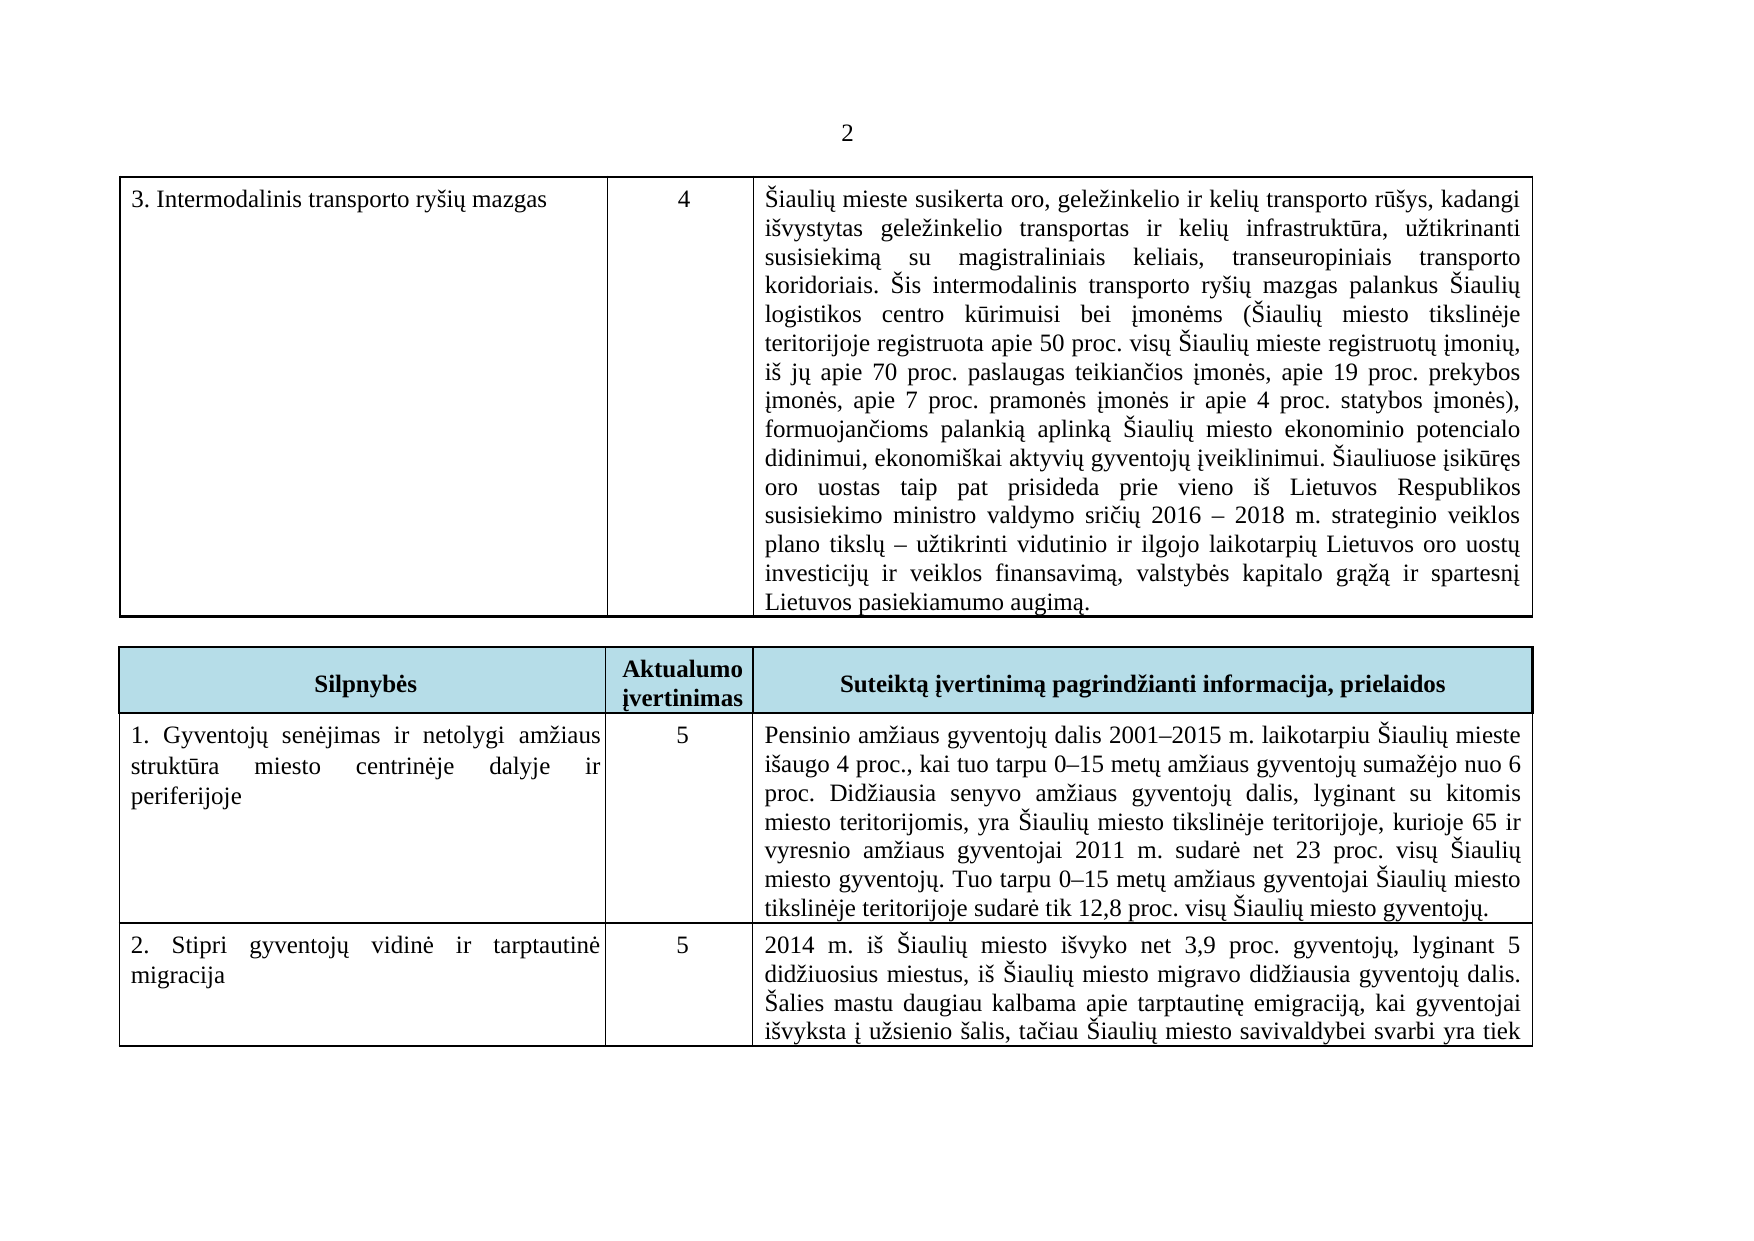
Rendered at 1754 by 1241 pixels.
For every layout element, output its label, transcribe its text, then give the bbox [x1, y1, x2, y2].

table_header Aktualumo įvertinimas [606, 648, 752, 712]
table_cell 5 [606, 924, 752, 1045]
table_cell Pensinio amžiaus gyventojų dalis 2001–2015 m. laikotarpiu Šiaulių mieste išaugo 4 proc., kai tuo tarpu 0–15 metų amžiaus gyventojų sumažėjo nuo 6 proc. Didžiausia senyvo amžiaus gyventojų dalis, lyginant su kitomis miesto teritorijomis, yra Šiaulių miesto tikslinėje teritorijoje, kurioje 65 ir vyresnio amžiaus gyventojai 2011 m. sudarė net 23 proc. visų Šiaulių miesto gyventojų. Tuo tarpu 0–15 metų amžiaus gyventojai Šiaulių miesto tikslinėje teritorijoje sudarė tik 12,8 proc. visų Šiaulių miesto gyventojų. [753, 714, 1532, 922]
table_cell 1. Gyventojų senėjimas ir netolygi amžiaus struktūra miesto centrinėje dalyje ir periferijoje [120, 714, 605, 922]
table_header Silpnybės [120, 648, 605, 712]
table_cell 2014 m. iš Šiaulių miesto išvyko net 3,9 proc. gyventojų, lyginant 5 didžiuosius miestus, iš Šiaulių miesto migravo didžiausia gyventojų dalis. Šalies mastu daugiau kalbama apie tarptautinę emigraciją, kai gyventojai išvyksta į užsienio šalis, tačiau Šiaulių miesto savivaldybei svarbi yra tiek [753, 924, 1532, 1045]
table_cell 3. Intermodalinis transporto ryšių mazgas [121, 178, 607, 615]
table_header Suteiktą įvertinimą pagrindžianti informacija, prielaidos [754, 648, 1531, 712]
table_cell 4 [608, 178, 753, 615]
table_cell 5 [606, 714, 752, 922]
table_cell Šiaulių mieste susikerta oro, geležinkelio ir kelių transporto rūšys, kadangi išvystytas geležinkelio transportas ir kelių infrastruktūra, užtikrinanti susisiekimą su magistraliniais keliais, transeuropiniais transporto koridoriais. Šis intermodalinis transporto ryšių mazgas palankus Šiaulių logistikos centro kūrimuisi bei įmonėms (Šiaulių miesto tikslinėje teritorijoje registruota apie 50 proc. visų Šiaulių mieste registruotų įmonių, iš jų apie 70 proc. paslaugas teikiančios įmonės, apie 19 proc. prekybos įmonės, apie 7 proc. pramonės įmonės ir apie 4 proc. statybos įmonės), formuojančioms palankią aplinką Šiaulių miesto ekonominio potencialo didinimui, ekonomiškai aktyvių gyventojų įveiklinimui. Šiauliuose įsikūręs oro uostas taip pat prisideda prie vieno iš Lietuvos Respublikos susisiekimo ministro valdymo sričių 2016 – 2018 m. strateginio veiklos plano tikslų – užtikrinti vidutinio ir ilgojo laikotarpių Lietuvos oro uostų investicijų ir veiklos finansavimą, valstybės kapitalo grąžą ir spartesnį Lietuvos pasiekiamumo augimą. [754, 178, 1532, 615]
table_cell 2. Stipri gyventojų vidinė ir tarptautinė migracija [120, 924, 605, 1045]
